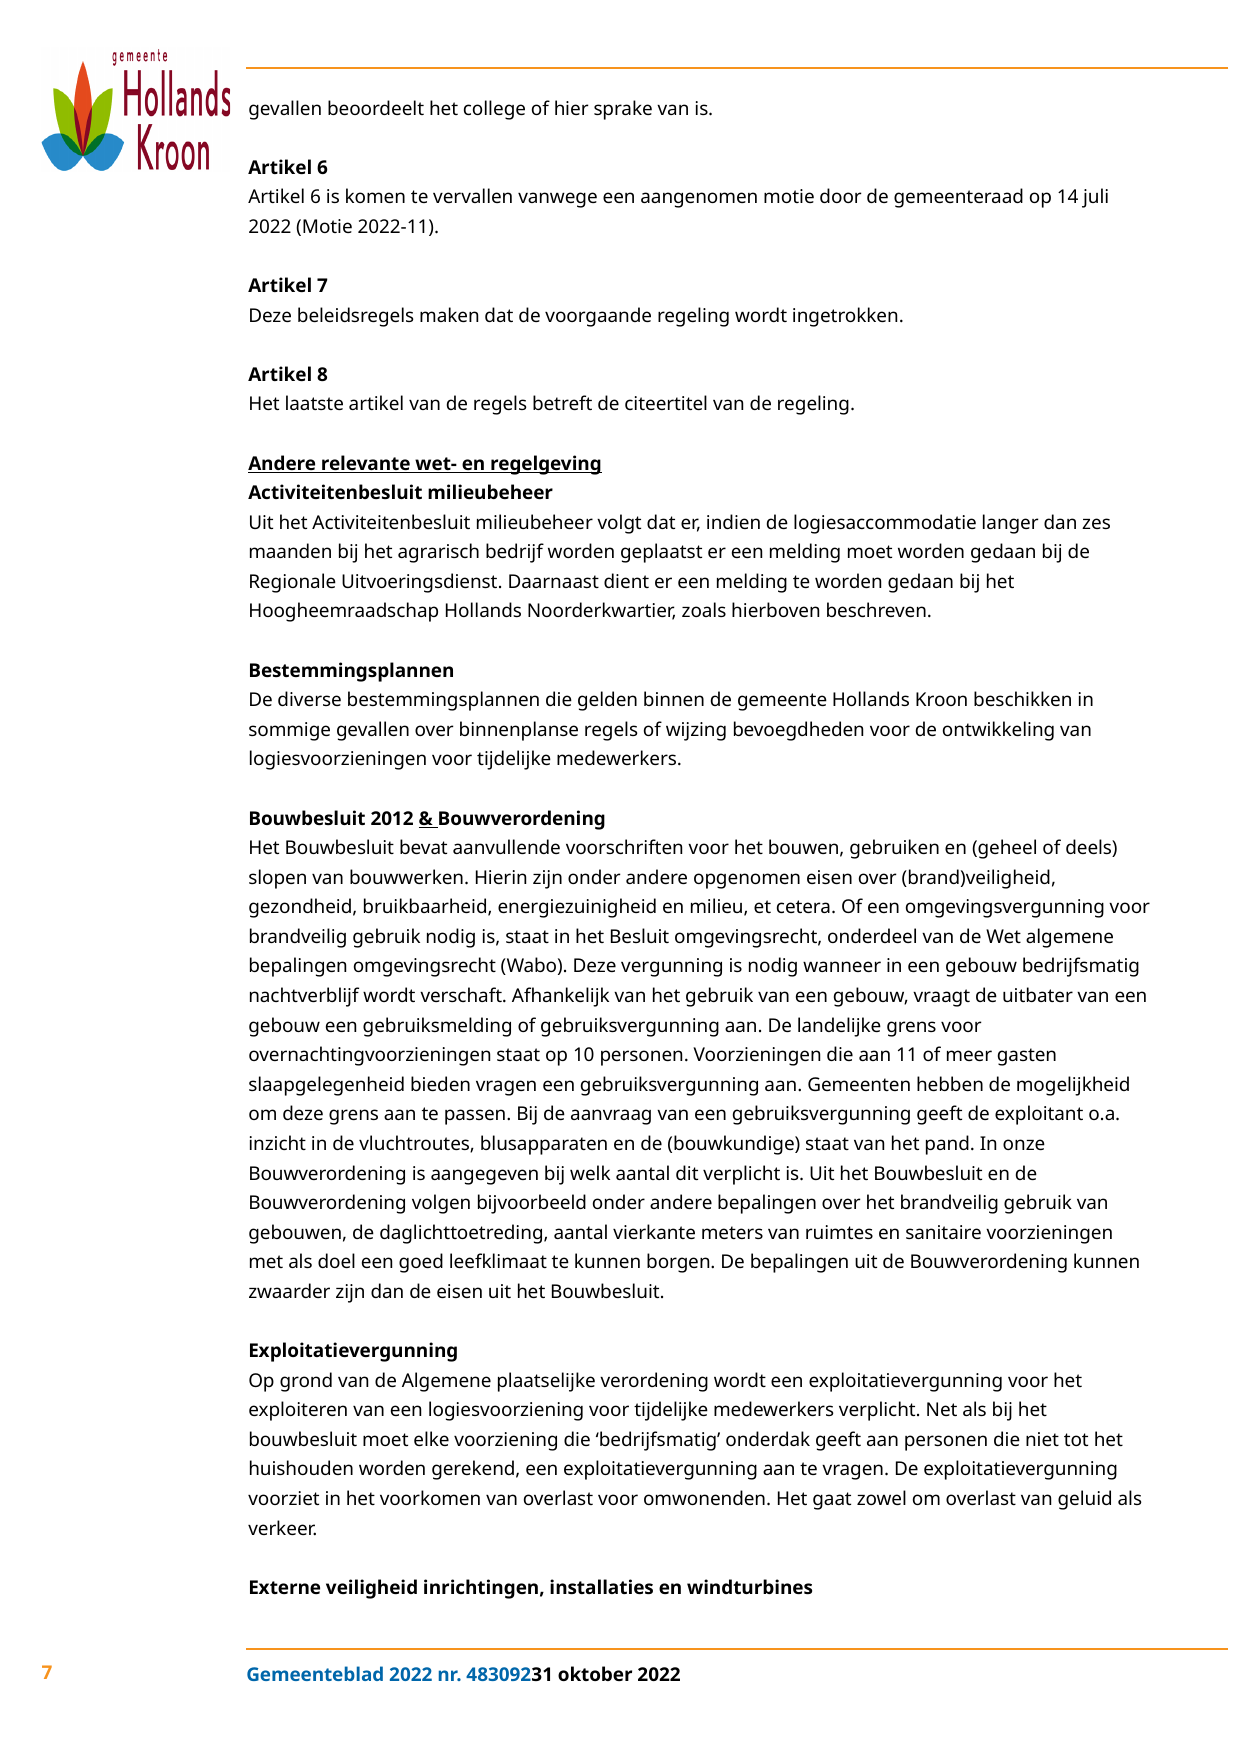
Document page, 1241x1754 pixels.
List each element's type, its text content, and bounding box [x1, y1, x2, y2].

text Het laatste artikel van de regels betreft de citeertitel van de regeling. [248, 391, 1152, 416]
text Artikel 7 [248, 272, 1152, 298]
text Uit het Activiteitenbesluit milieubeheer volgt dat er, indien de logiesaccommodatie langer dan zes maanden bij het agrarisch bedrijf worden geplaatst er een melding moet worden gedaan bij de Regionale Uitvoeringsdienst. Daarnaast dient er een melding te worden gedaan bij het Hoogheemraadschap Hollands Noorderkwartier, zoals hierboven beschreven. [248, 509, 1152, 623]
text Artikel 8 [248, 361, 1152, 387]
text Bouwbesluit 2012 & Bouwverordening [248, 805, 1152, 831]
text Op grond van de Algemene plaatselijke verordening wordt een exploitatievergunning voor het exploiteren van een logiesvoorziening voor tijdelijke medewerkers verplicht. Net als bij het bouwbesluit moet elke voorziening die ‘bedrijfsmatig’ onderdak geeft aan personen die niet tot het huishouden worden gerekend, een exploitatievergunning aan te vragen. De exploitatievergunning voorziet in het voorkomen van overlast voor omwonenden. Het gaat zowel om overlast van geluid als verkeer. [248, 1367, 1152, 1541]
text Bestemmingsplannen [248, 657, 1152, 683]
text Artikel 6 [248, 154, 1152, 180]
text Deze beleidsregels maken dat de voorgaande regeling wordt ingetrokken. [248, 302, 1152, 328]
text Externe veiligheid inrichtingen, installaties en windturbines [248, 1574, 1152, 1600]
text Artikel 6 is komen te vervallen vanwege een aangenomen motie door de gemeenteraad op 14 juli 2022 (Motie 2022-11). [248, 183, 1152, 239]
text De diverse bestemmingsplannen die gelden binnen de gemeente Hollands Kroon beschikken in sommige gevallen over binnenplanse regels of wijzing bevoegdheden voor de ontwikkeling van logiesvoorzieningen voor tijdelijke medewerkers. [248, 686, 1152, 771]
text Exploitatievergunning [248, 1337, 1152, 1363]
text Het Bouwbesluit bevat aanvullende voorschriften voor het bouwen, gebruiken en (geheel of deels) slopen van bouwwerken. Hierin zijn onder andere opgenomen eisen over (brand)veiligheid, gezondheid, bruikbaarheid, energiezuinigheid en milieu, et cetera. Of een omgevingsvergunning voor brandveilig gebruik nodig is, staat in het Besluit omgevingsrecht, onderdeel van de Wet algemene bepalingen omgevingsrecht (Wabo). Deze vergunning is nodig wanneer in een gebouw bedrijfsmatig nachtverblijf wordt verschaft. Afhankelijk van het gebruik van een gebouw, vraagt de uitbater van een gebouw een gebruiksmelding of gebruiksvergunning aan. De landelijke grens voor overnachtingvoorzieningen staat op 10 personen. Voorzieningen die aan 11 of meer gasten slaapgelegenheid bieden vragen een gebruiksvergunning aan. Gemeenten hebben de mogelijkheid om deze grens aan te passen. Bij de aanvraag van een gebruiksvergunning geeft de exploitant o.a. inzicht in de vluchtroutes, blusapparaten en de (bouwkundige) staat van het pand. In onze Bouwverordening is aangegeven bij welk aantal dit verplicht is. Uit het Bouwbesluit en de Bouwverordening volgen bijvoorbeeld onder andere bepalingen over het brandveilig gebruik van gebouwen, de daglichttoetreding, aantal vierkante meters van ruimtes en sanitaire voorzieningen met als doel een goed leefklimaat te kunnen borgen. De bepalingen uit de Bouwverordening kunnen zwaarder zijn dan de eisen uit het Bouwbesluit. [248, 834, 1152, 1304]
picture [41, 47, 231, 172]
text Andere relevante wet- en regelgeving [248, 450, 1152, 476]
text Activiteitenbesluit milieubeheer [248, 479, 1152, 505]
text gevallen beoordeelt het college of hier sprake van is. [248, 95, 1152, 121]
